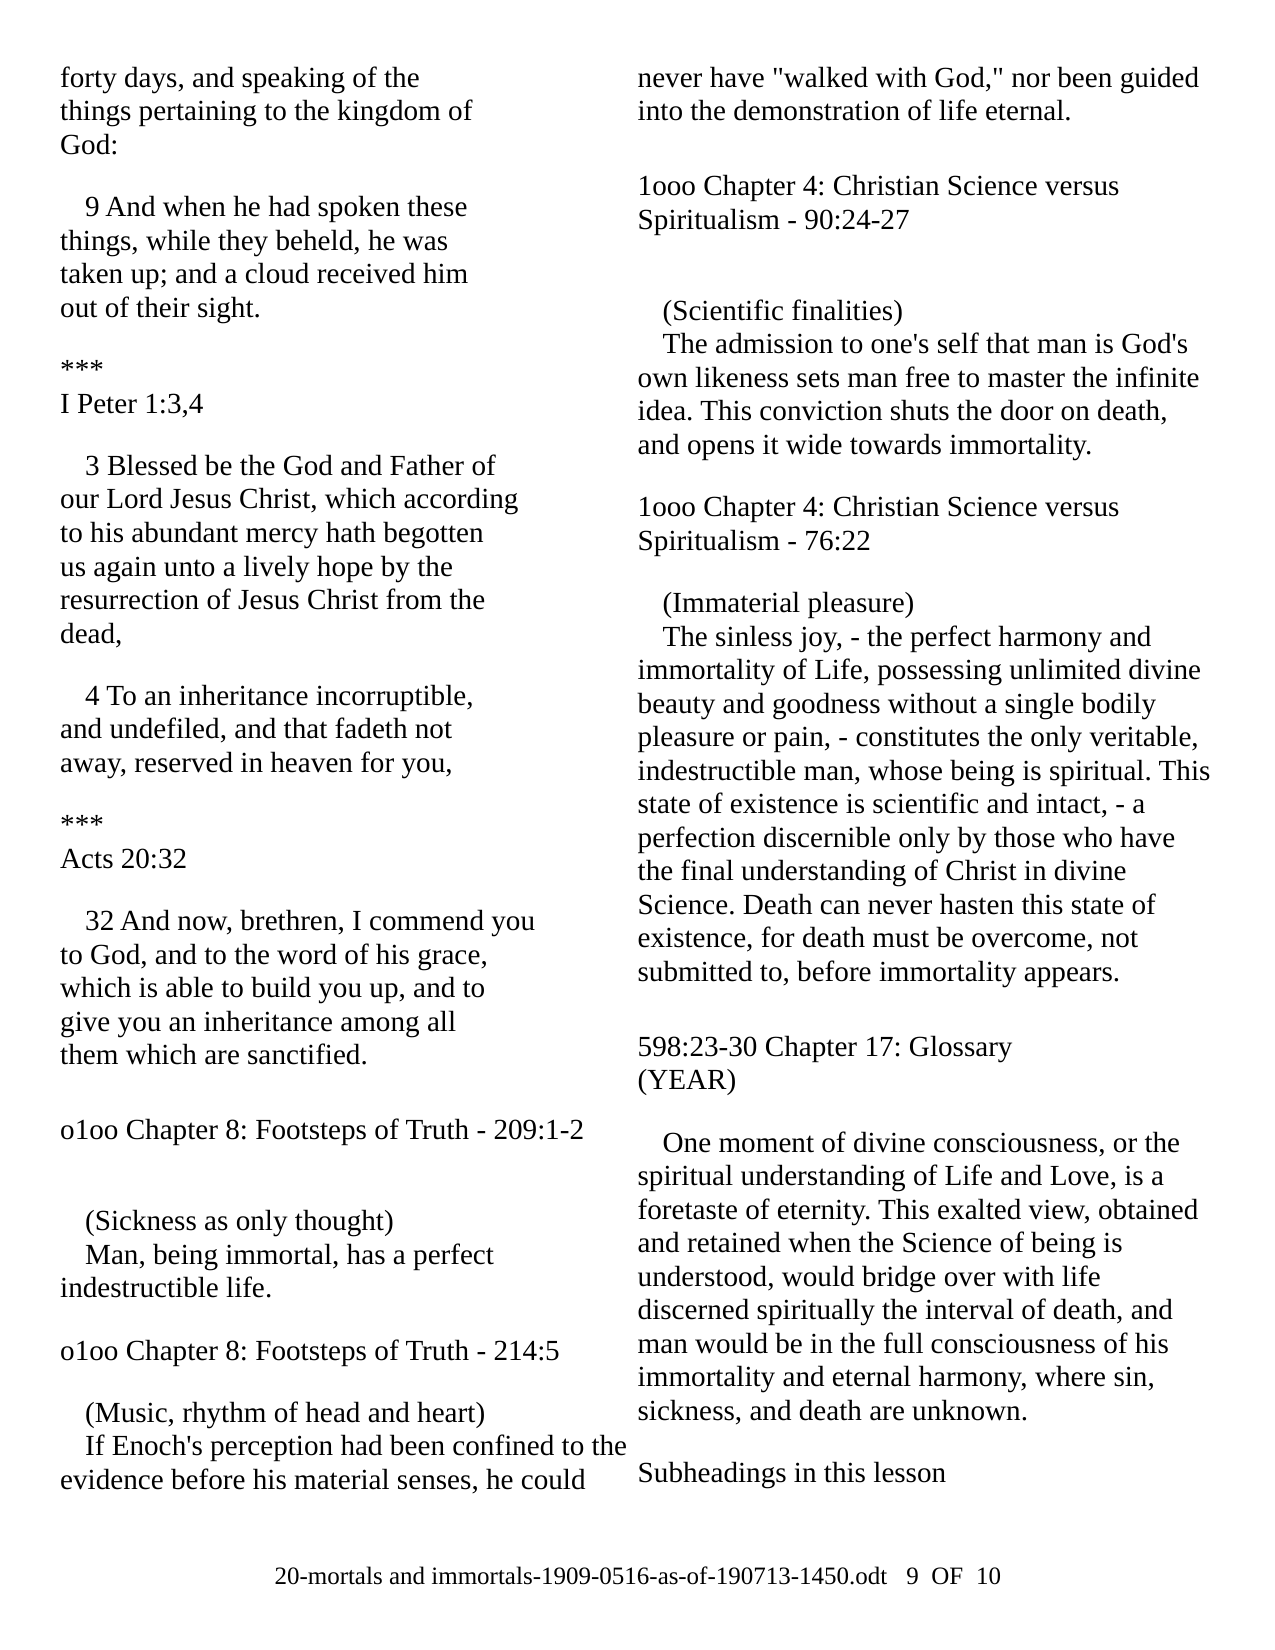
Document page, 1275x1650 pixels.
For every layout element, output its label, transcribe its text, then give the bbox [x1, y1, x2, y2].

text 1ooo Chapter 4: Christian Science versus Spiritualism - 90:24-27 (Scientific finalities) The admission to one's self that man is God's own likeness sets man free to master the infinite idea. This conviction shuts the door on death, and opens it wide towards immortality. 1ooo Chapter 4: Christian Science versus Spiritualism - 76:22 (Immaterial pleasure) The sinless joy, - the perfect harmony and immortality of Life, possessing unlimited divine beauty and goodness without a single bodily pleasure or pain, - constitutes the only veritable, indestructible man, whose being is spiritual. This state of existence is scientific and intact, - a perfection discernible only by those who have the final understanding of Christ in divine Science. Death can never hasten this state of existence, for death must be overcome, not submitted to, before immortality appears. [637, 168, 1215, 988]
text forty days, and speaking of the things pertaining to the kingdom of God: 9 And when he had spoken these things, while they beheld, he was taken up; and a cloud received him out of their sight. *** I Peter 1:3,4 3 Blessed be the God and Father of our Lord Jesus Christ, which according to his abundant mercy hath begotten us again unto a lively hope by the resurrection of Jesus Christ from the dead, 4 To an inheritance incorruptible, and undefiled, and that fadeth not away, reserved in heaven for you, *** Acts 20:32 32 And now, brethren, I commend you to God, and to the word of his grace, which is able to build you up, and to give you an inheritance among all them which are sanctified. [60, 60, 637, 1071]
text never have "walked with God," nor been guided into the demonstration of life eternal. [637, 60, 1215, 127]
text 598:23-30 Chapter 17: Glossary (YEAR) One moment of divine consciousness, or the spiritual understanding of Life and Love, is a foretaste of eternity. This exalted view, obtained and retained when the Science of being is understood, would bridge over with life discerned spiritually the interval of death, and man would be in the full consciousness of his immortality and eternal harmony, where sin, sickness, and death are unknown. Subheadings in this lesson [637, 1029, 1215, 1518]
text o1oo Chapter 8: Footsteps of Truth - 209:1-2 (Sickness as only thought) Man, being immortal, has a perfect indestructible life. o1oo Chapter 8: Footsteps of Truth - 214:5 (Music, rhythm of head and heart) If Enoch's perception had been confined to the evidence before his material senses, he could [60, 1112, 637, 1496]
